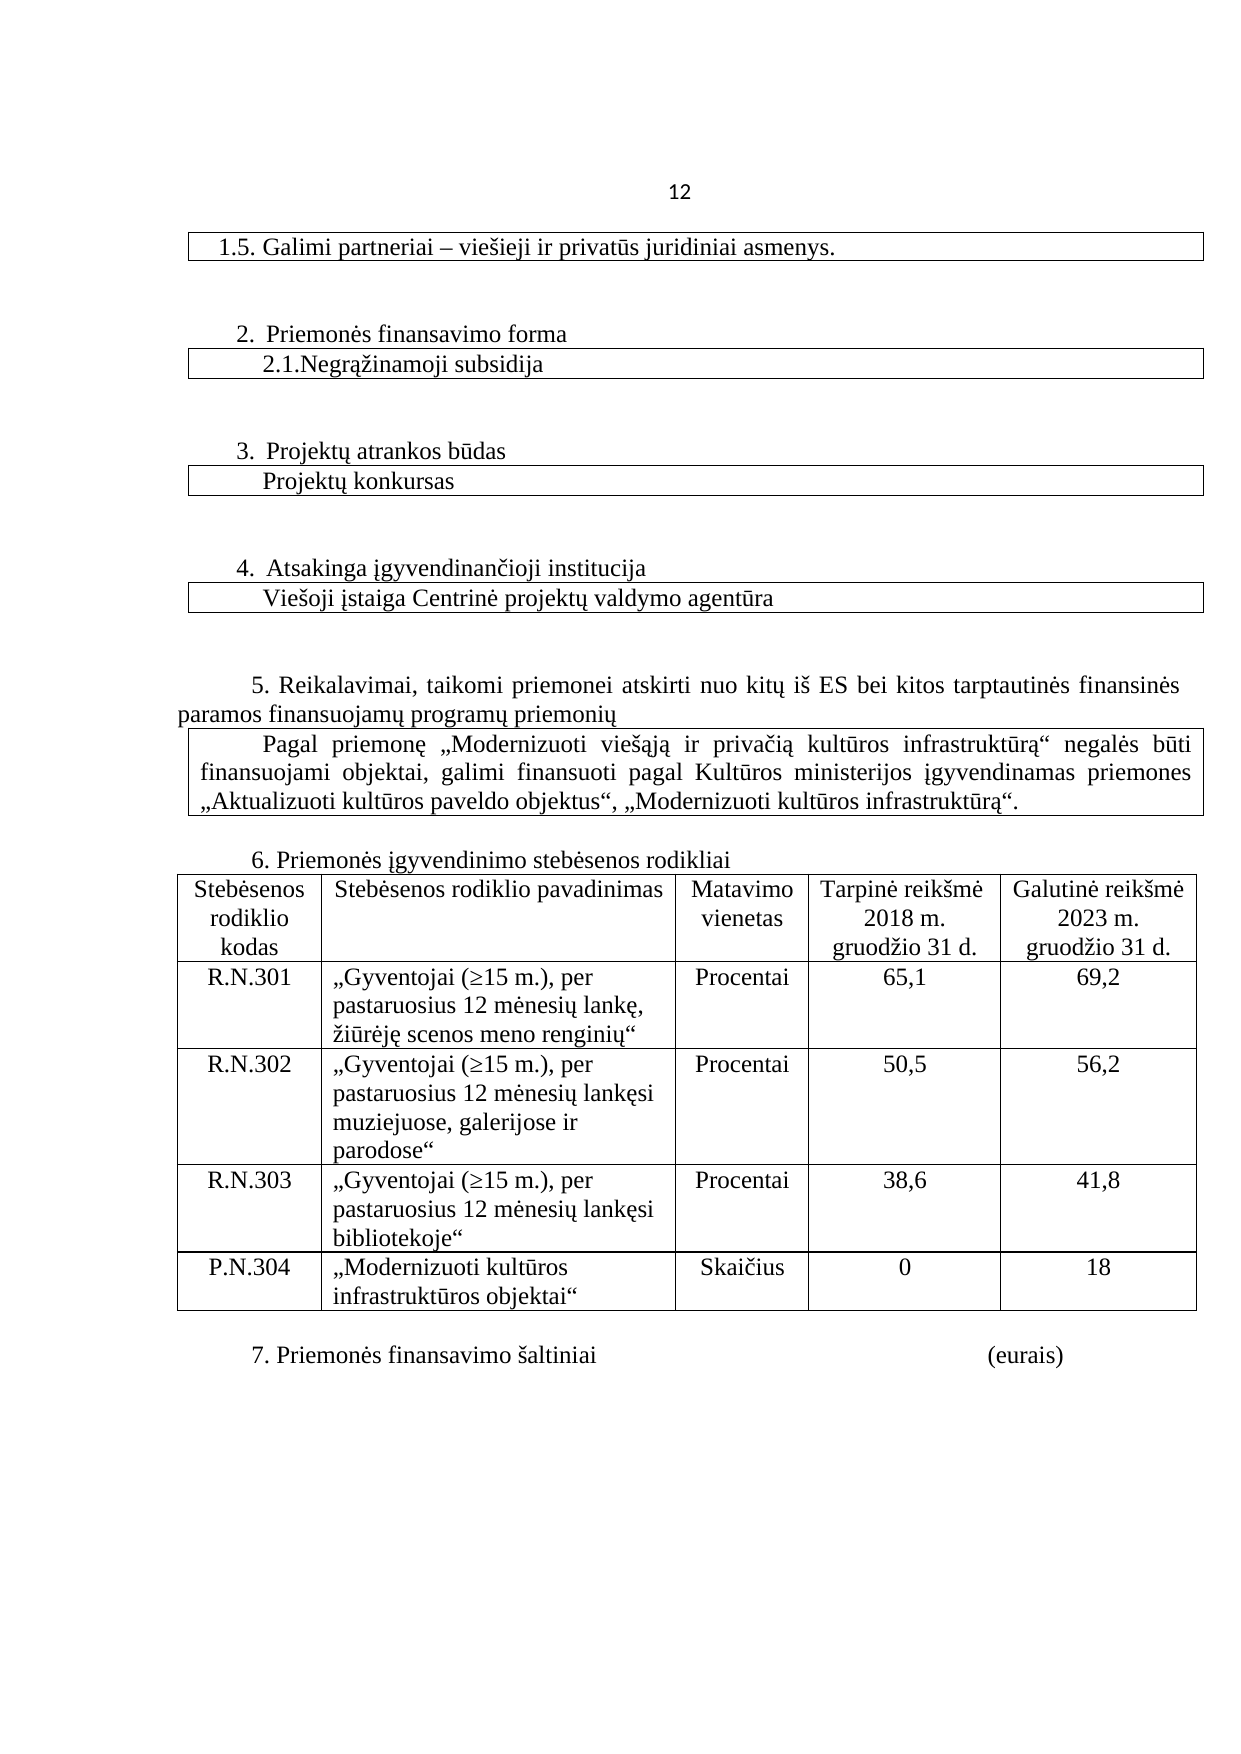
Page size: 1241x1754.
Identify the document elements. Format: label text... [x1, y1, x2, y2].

table_header Viešoji įstaiga Centrinė projektų valdymo agentūra [189, 583, 1203, 612]
table_header Tarpinė reikšmė 2018 m. gruodžio 31 d. [809, 875, 1000, 961]
table_cell R.N.301 [178, 962, 321, 1048]
table_cell 41,8 [1001, 1165, 1196, 1251]
text 2. Priemonės finansavimo forma [236, 319, 1181, 348]
table_cell 50,5 [809, 1049, 1000, 1164]
table_header Stebėsenos rodiklio pavadinimas [322, 875, 675, 961]
table_cell 1.5. Galimi partneriai – viešieji ir privatūs juridiniai asmenys. [189, 233, 1203, 260]
text 4. Atsakinga įgyvendinančioji institucija [236, 553, 1181, 582]
table_cell R.N.302 [178, 1049, 321, 1164]
table_cell 18 [1001, 1253, 1196, 1310]
table_cell „Gyventojai (≥15 m.), per pastaruosius 12 mėnesių lankęsi muziejuose, galerijose ir parodose“ [322, 1049, 675, 1164]
table_header Matavimo vienetas [676, 875, 808, 961]
table_cell 38,6 [809, 1165, 1000, 1251]
table_cell 56,2 [1001, 1049, 1196, 1164]
table_header 2.1.Negrąžinamoji subsidija [189, 349, 1203, 377]
table_header Pagal priemonę „Modernizuoti viešąją ir privačią kultūros infrastruktūrą“ negalės būti finansuojami objektai, galimi finansuoti pagal Kultūros ministerijos įgyvendinamas priemones „Aktualizuoti kultūros paveldo objektus“, „Modernizuoti kultūros infrastruktūrą“. [189, 729, 1203, 815]
table_cell „Gyventojai (≥15 m.), per pastaruosius 12 mėnesių lankęsi bibliotekoje“ [322, 1165, 675, 1251]
text 6. Priemonės įgyvendinimo stebėsenos rodikliai [177, 845, 1181, 873]
table_cell 69,2 [1001, 962, 1196, 1048]
table_cell R.N.303 [178, 1165, 321, 1251]
table_cell Skaičius [676, 1253, 808, 1310]
table_header Galutinė reikšmė 2023 m. gruodžio 31 d. [1001, 875, 1196, 961]
table_cell Procentai [676, 1049, 808, 1164]
table_cell „Modernizuoti kultūros infrastruktūros objektai“ [322, 1253, 675, 1310]
text 3. Projektų atrankos būdas [236, 436, 1181, 465]
table_cell 65,1 [809, 962, 1000, 1048]
text 5. Reikalavimai, taikomi priemonei atskirti nuo kitų iš ES bei kitos tarptautinės finansinės paramos finansuojamų programų priemonių [177, 670, 1181, 728]
table_cell P.N.304 [178, 1253, 321, 1310]
table_header Projektų konkursas [189, 466, 1203, 494]
table_cell Procentai [676, 1165, 808, 1251]
table_header Stebėsenos rodiklio kodas [178, 875, 321, 961]
table_cell „Gyventojai (≥15 m.), per pastaruosius 12 mėnesių lankę, žiūrėję scenos meno renginių“ [322, 962, 675, 1048]
text 7. Priemonės finansavimo šaltiniai (eurais) [177, 1340, 1181, 1368]
table_cell 0 [809, 1253, 1000, 1310]
table_cell Procentai [676, 962, 808, 1048]
